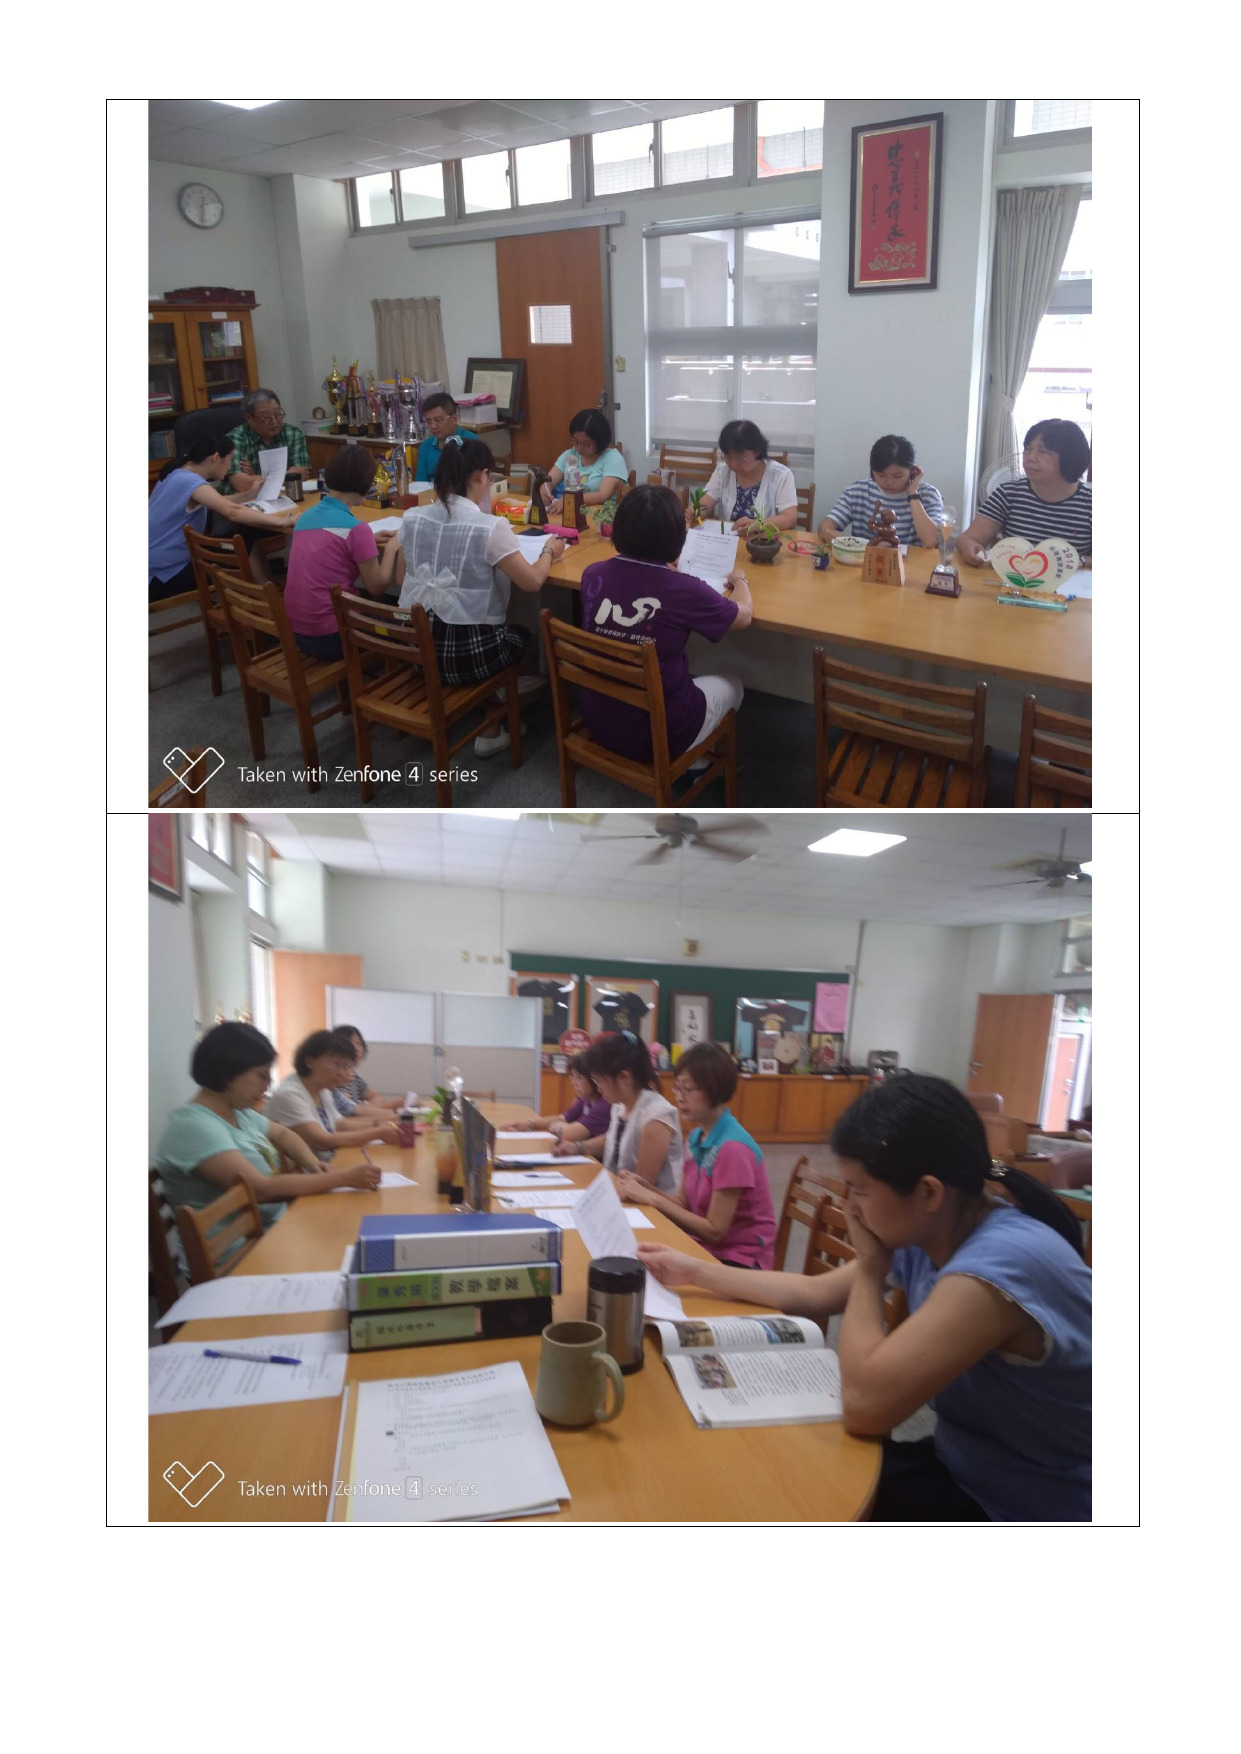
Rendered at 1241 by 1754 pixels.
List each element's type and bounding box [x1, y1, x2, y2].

picture [148, 100, 1092, 808]
table_cell [107, 100, 1139, 812]
picture [148, 813, 1092, 1522]
table_cell [107, 814, 1139, 1526]
